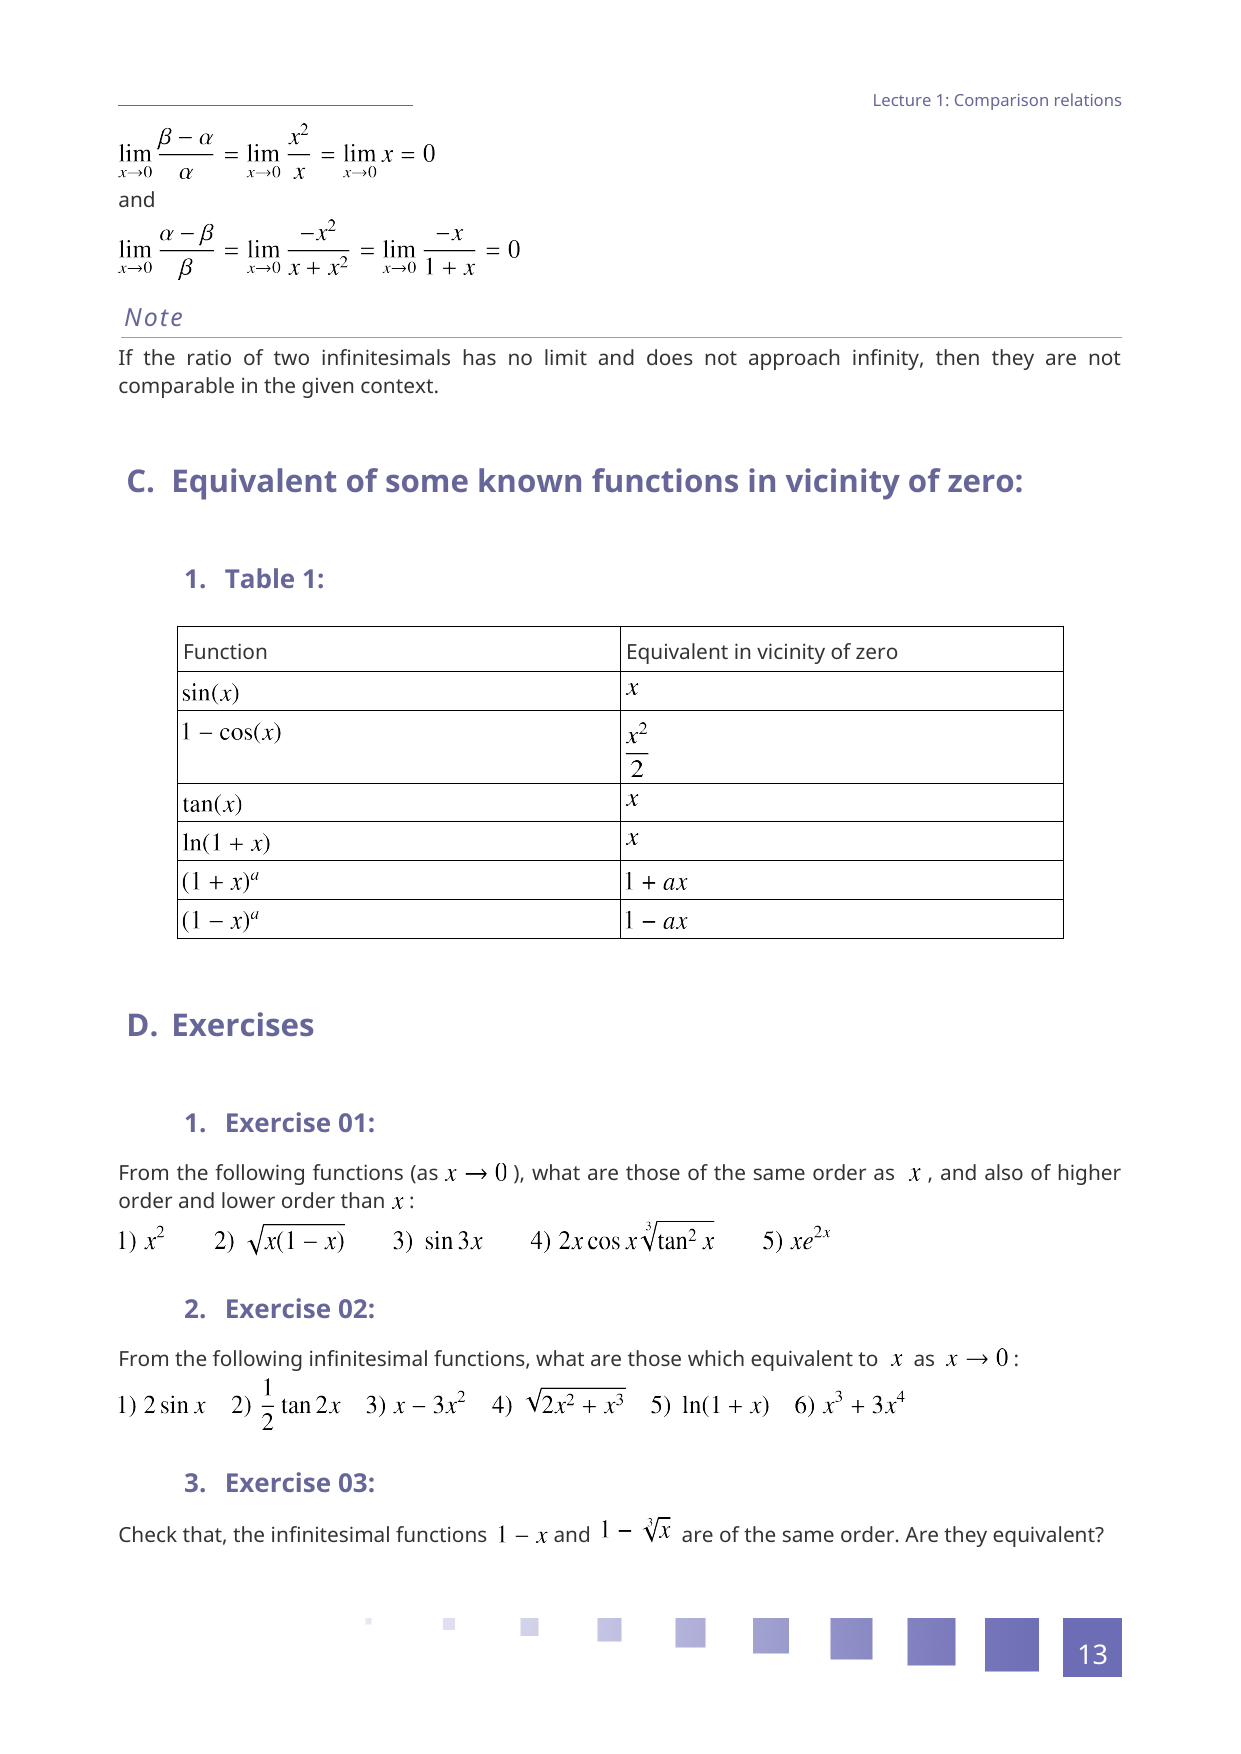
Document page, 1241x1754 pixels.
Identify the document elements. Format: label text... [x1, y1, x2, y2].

picture [601, 1517, 671, 1543]
table_cell [621, 900, 1063, 938]
picture [118, 1378, 905, 1430]
table_cell [621, 784, 1063, 821]
picture [498, 1525, 548, 1543]
table_cell [621, 711, 1063, 782]
text Check that, the infinitesimal functions and are of the same order. Are they equivalent? [118, 1518, 1122, 1549]
table_cell [621, 822, 1063, 860]
picture [444, 1163, 507, 1181]
picture [182, 683, 239, 705]
picture [890, 1354, 903, 1366]
picture [182, 794, 242, 816]
title Equivalent of some known functions in vicinity of zero: [118, 459, 1122, 501]
title Table 1: [177, 561, 1122, 596]
picture [625, 872, 688, 890]
table_cell [178, 672, 620, 710]
table_header Function [178, 627, 620, 671]
table_cell [621, 861, 1063, 899]
picture [625, 911, 688, 929]
table_cell [178, 784, 620, 821]
picture [182, 872, 259, 894]
text From the following infinitesimal functions, what are those which equivalent to as : [118, 1344, 1122, 1372]
picture [118, 123, 435, 179]
table_cell [178, 861, 620, 899]
picture [118, 219, 520, 280]
picture [625, 722, 649, 777]
title Exercises [118, 1003, 1122, 1046]
picture [908, 1168, 921, 1181]
picture [625, 833, 639, 845]
picture [182, 833, 270, 855]
picture [182, 911, 259, 933]
text and [118, 185, 1122, 213]
table_header Equivalent in vicinity of zero [621, 627, 1063, 671]
text From the following functions (as ), what are those of the same order as , and also of higher order and lower order than : [118, 1158, 1122, 1215]
text If the ratio of two infinitesimals has no limit and does not approach infinity, then they are not comparable in the given context. [118, 343, 1122, 400]
table_cell [621, 672, 1063, 710]
table_cell [178, 711, 620, 782]
table_cell [178, 900, 620, 938]
title Exercise 02: [177, 1291, 1122, 1326]
picture [118, 1221, 830, 1256]
picture [182, 722, 281, 744]
table_cell [178, 822, 620, 860]
picture [945, 1348, 1008, 1366]
title Exercise 03: [177, 1464, 1122, 1500]
title Exercise 01: [177, 1105, 1122, 1141]
picture [625, 794, 639, 806]
picture [625, 683, 639, 695]
picture [321, 1618, 1122, 1678]
title Note [121, 297, 1122, 337]
picture [391, 1197, 404, 1209]
